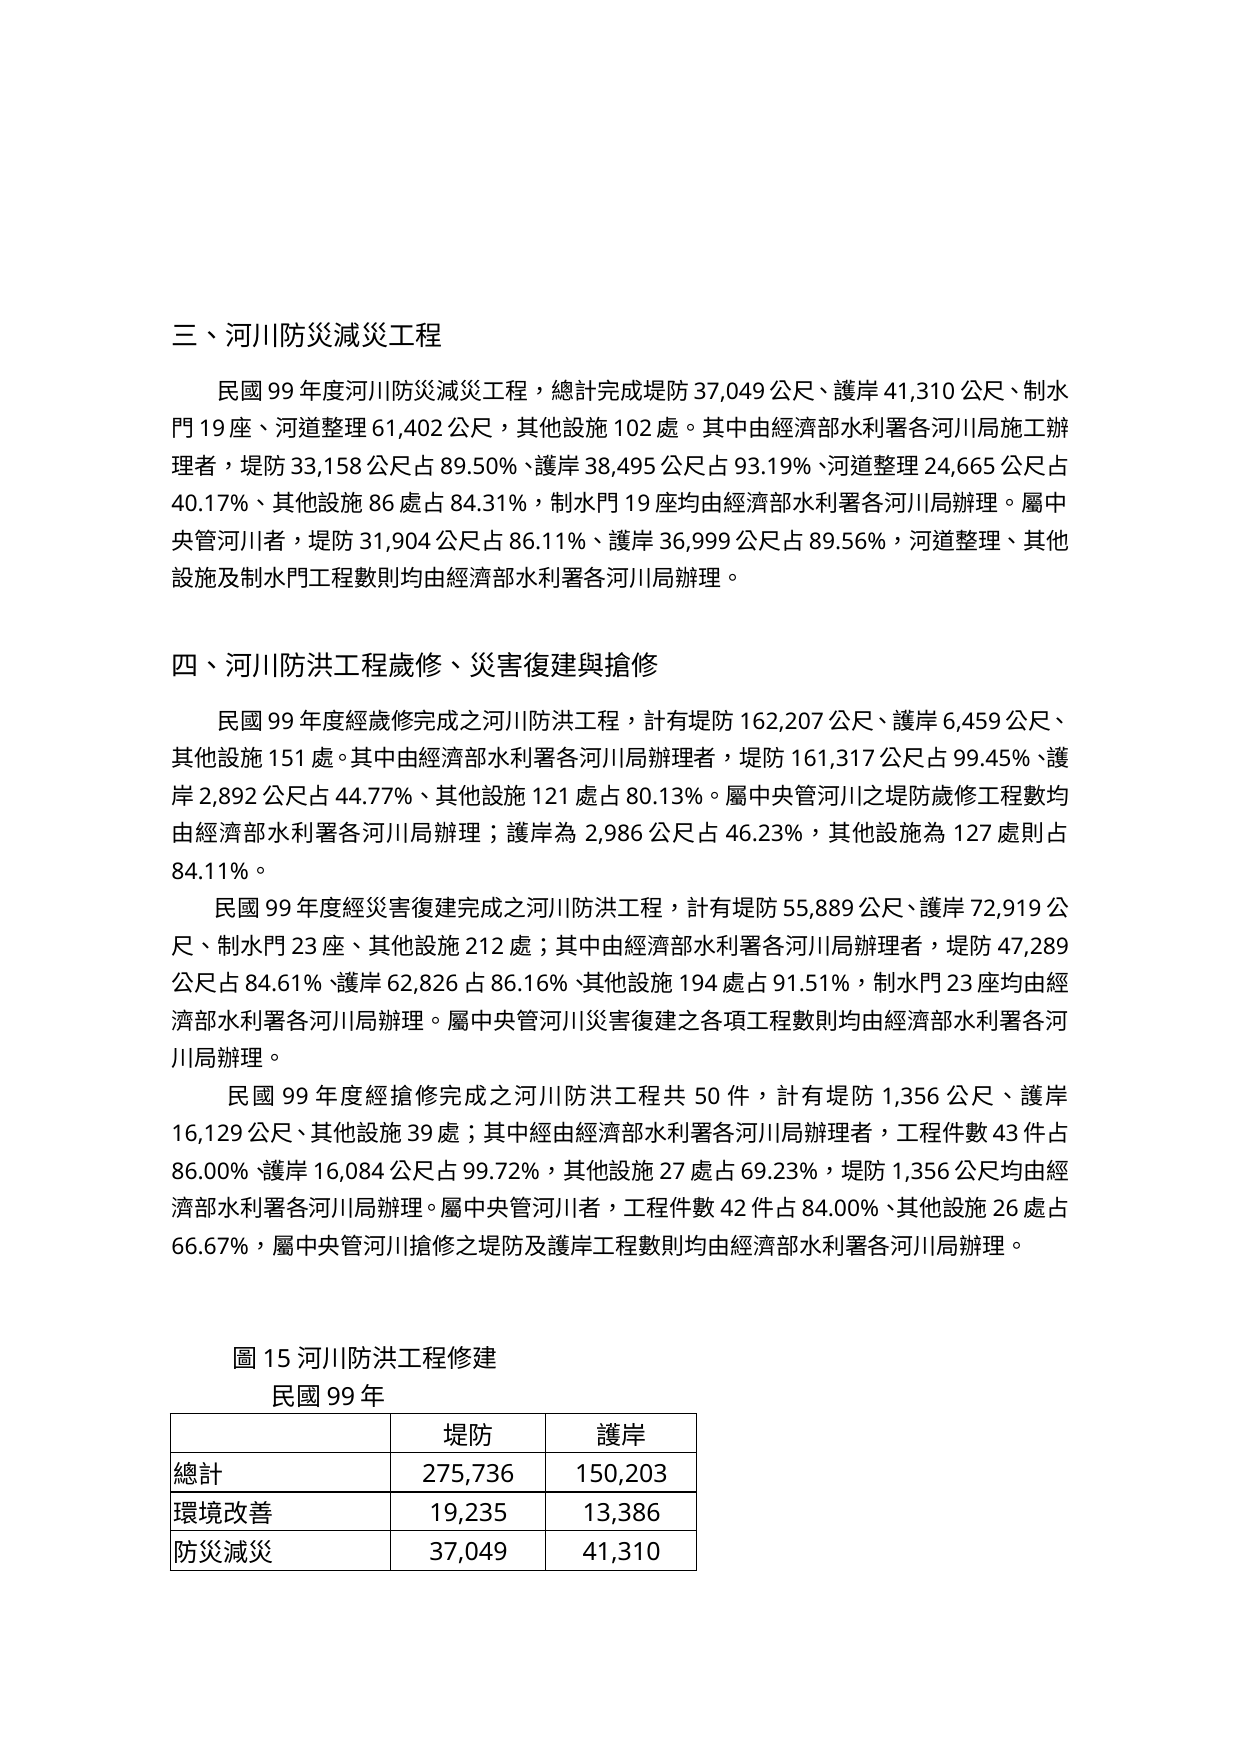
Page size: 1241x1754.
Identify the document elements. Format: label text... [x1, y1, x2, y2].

text 民國99年度經災害復建完成之河川防洪工程，計有堤防55,889公尺、護岸72,919公尺、制水門23座、其他設施212處；其中由經濟部水利署各河川局辦理者，堤防47,289公尺占84.61%、護岸62,826占86.16%、其他設施194處占91.51%，制水門23座均由經濟部水利署各河川局辦理。屬中央管河川災害復建之各項工程數則均由經濟部水利署各河川局辦理。 [171, 888, 1069, 1076]
text 民國99年度河川防災減災工程，總計完成堤防37,049公尺、護岸41,310公尺、制水門19座、河道整理61,402公尺，其他設施102處。其中由經濟部水利署各河川局施工辦理者，堤防33,158公尺占89.50%、護岸38,495公尺占93.19%、河道整理24,665公尺占40.17%、其他設施86處占84.31%，制水門19座均由經濟部水利署各河川局辦理。屬中央管河川者，堤防31,904公尺占86.11%、護岸36,999公尺占89.56%，河道整理、其他設施及制水門工程數則均由經濟部水利署各河川局辦理。 [171, 371, 1069, 596]
text 四、河川防洪工程歲修、災害復建與搶修 [171, 626, 1069, 701]
text 民國99年度經搶修完成之河川防洪工程共50件，計有堤防1,356公尺、護岸16,129公尺、其他設施39處；其中經由經濟部水利署各河川局辦理者，工程件數43件占86.00%、護岸16,084公尺占99.72%，其他設施27處占69.23%，堤防1,356公尺均由經濟部水利署各河川局辦理。屬中央管河川者，工程件數42件占84.00%、其他設施26處占66.67%，屬中央管河川搶修之堤防及護岸工程數則均由經濟部水利署各河川局辦理。 [171, 1076, 1069, 1263]
table_header [171, 1414, 390, 1452]
table_cell 275,736 [391, 1453, 545, 1491]
table_cell 總計 [171, 1453, 390, 1491]
table_cell 防災減災 [171, 1531, 390, 1569]
text 圖15 河川防洪工程修建 [171, 1338, 1069, 1376]
table_cell 41,310 [546, 1531, 696, 1569]
text 三、河川防災減災工程 [171, 296, 1069, 371]
text 民國99年度經歲修完成之河川防洪工程，計有堤防162,207公尺、護岸6,459公尺、其他設施151處。其中由經濟部水利署各河川局辦理者，堤防161,317公尺占99.45%、護岸2,892公尺占44.77%、其他設施121處占80.13%。屬中央管河川之堤防歲修工程數均由經濟部水利署各河川局辦理；護岸為2,986公尺占46.23%，其他設施為127處則占84.11%。 [171, 701, 1069, 888]
table_cell 19,235 [391, 1493, 545, 1530]
text 民國99年 [171, 1376, 1069, 1413]
table_cell 環境改善 [171, 1493, 390, 1530]
table_header 護岸 [546, 1414, 696, 1452]
table_cell 37,049 [391, 1531, 545, 1569]
table_cell 13,386 [546, 1493, 696, 1530]
table_header 堤防 [391, 1414, 545, 1452]
table_cell 150,203 [546, 1453, 696, 1491]
